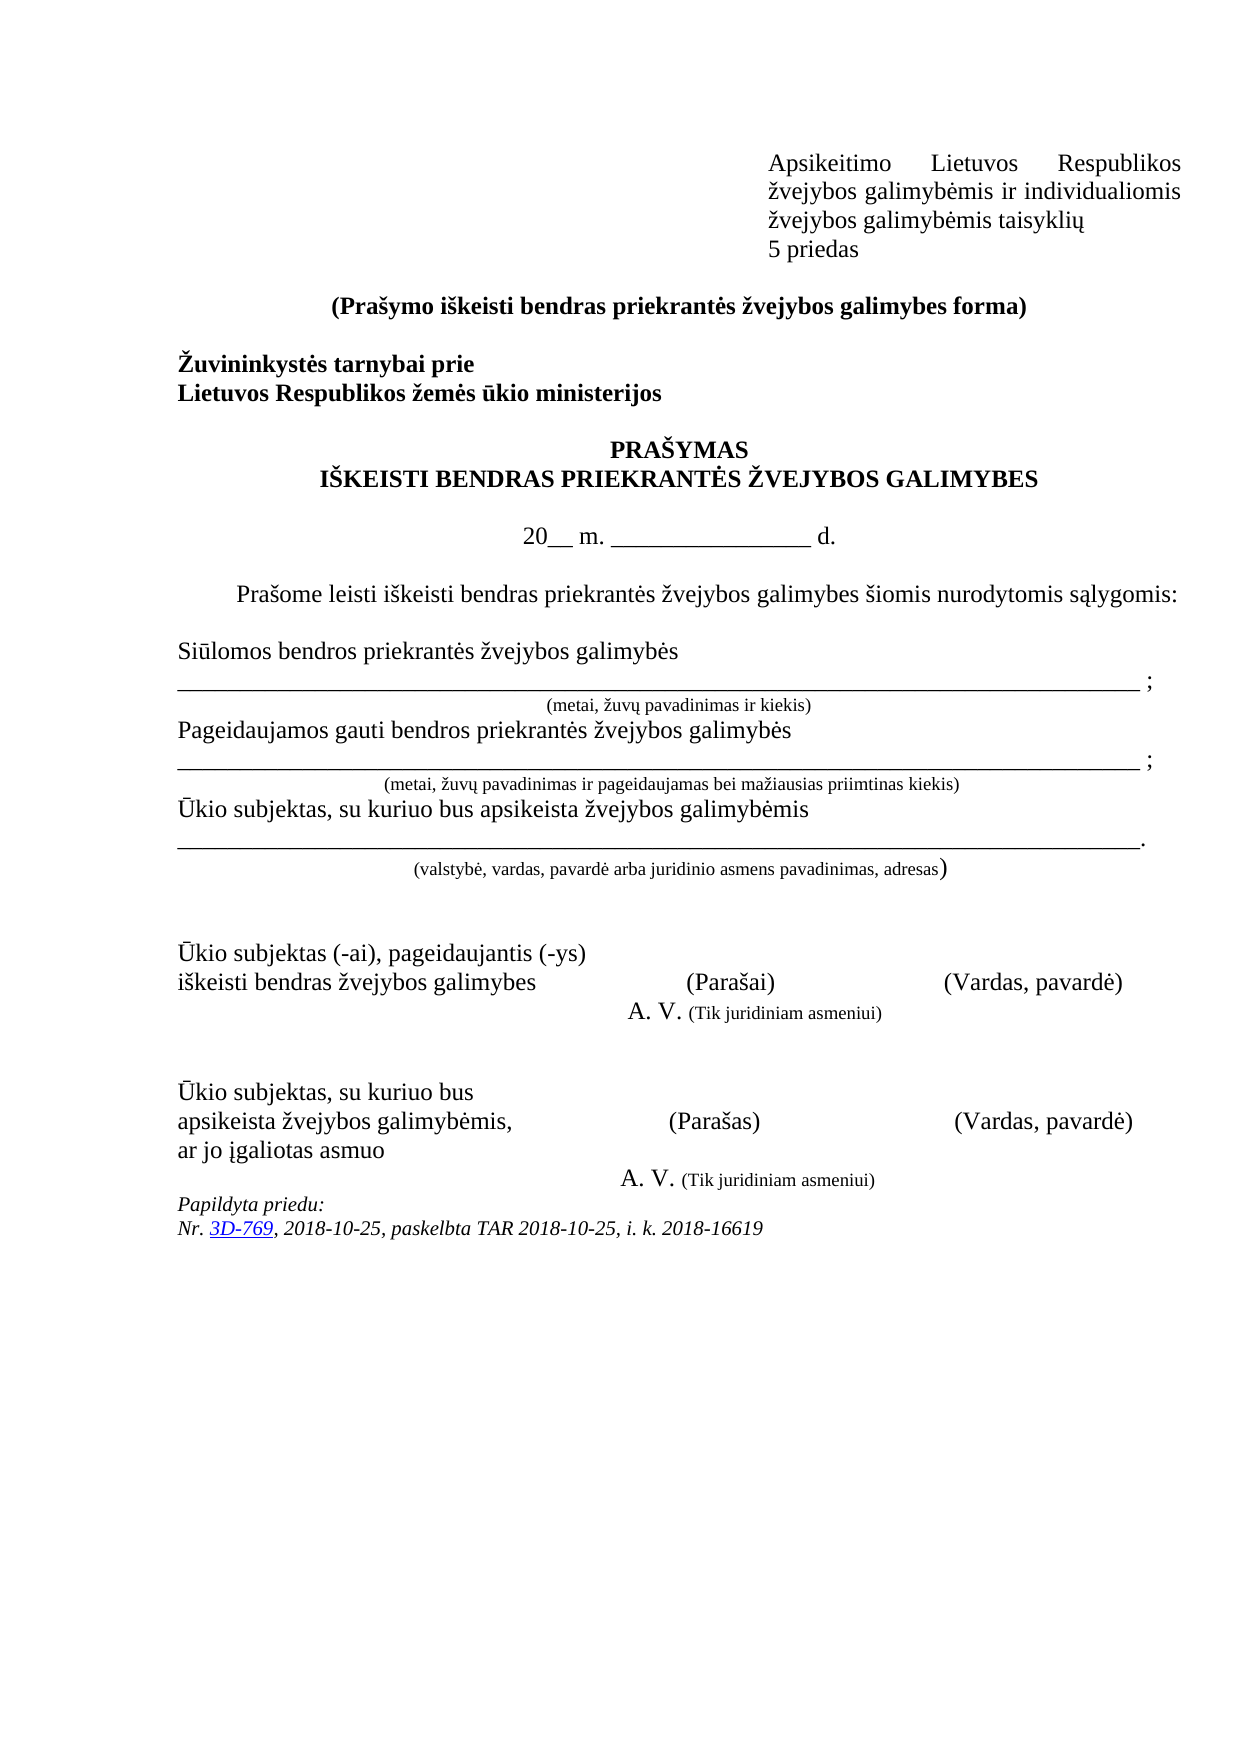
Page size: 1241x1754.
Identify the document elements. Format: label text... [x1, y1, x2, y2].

text Papildyta priedu: [177, 1192, 1181, 1216]
text Nr. 3D-769, 2018-10-25, paskelbta TAR 2018-10-25, i. k. 2018-16619 [177, 1216, 1181, 1240]
text IŠKEISTI BENDRAS PRIEKRANTĖS ŽVEJYBOS GALIMYBES [177, 464, 1181, 493]
text ar jo įgaliotas asmuo [177, 1135, 1181, 1163]
text Ūkio subjektas, su kuriuo bus apsikeista žvejybos galimybėmis [177, 794, 1181, 823]
text A. V. (Tik juridiniam asmeniui) [177, 1163, 1181, 1192]
text iškeisti bendras žvejybos galimybes (Parašai) (Vardas, pavardė) [177, 967, 1181, 996]
text PRAŠYMAS [177, 435, 1181, 464]
text A. V. (Tik juridiniam asmeniui) [552, 996, 1181, 1024]
text 20__ m. ________________ d. [177, 521, 1181, 550]
text (Prašymo iškeisti bendras priekrantės žvejybos galimybes forma) [177, 291, 1181, 320]
text Apsikeitimo Lietuvos Respublikos žvejybos galimybėmis ir individualiomis žvejybos galimybėmis taisyklių [768, 148, 1181, 234]
text _____________________________________________________________________________ ; [177, 665, 1181, 694]
text Prašome leisti iškeisti bendras priekrantės žvejybos galimybes šiomis nurodytomis sąlygomis: [177, 579, 1181, 608]
text (metai, žuvų pavadinimas ir pageidaujamas bei mažiausias priimtinas kiekis) [177, 773, 1181, 794]
text Lietuvos Respublikos žemės ūkio ministerijos [177, 378, 1181, 406]
text apsikeista žvejybos galimybėmis, (Parašas) (Vardas, pavardė) [177, 1106, 1181, 1135]
text Pageidaujamos gauti bendros priekrantės žvejybos galimybės [177, 715, 1181, 744]
text Ūkio subjektas, su kuriuo bus [177, 1077, 1181, 1106]
text _____________________________________________________________________________ ; [177, 744, 1181, 773]
text Ūkio subjektas (-ai), pageidaujantis (-ys) [177, 938, 1181, 967]
text Siūlomos bendros priekrantės žvejybos galimybės [177, 636, 1181, 665]
text (metai, žuvų pavadinimas ir kiekis) [177, 694, 1181, 715]
text 5 priedas [768, 234, 1181, 263]
text (valstybė, vardas, pavardė arba juridinio asmens pavadinimas, adresas) [177, 852, 1181, 881]
text _____________________________________________________________________________. [177, 823, 1181, 852]
text Žuvininkystės tarnybai prie [177, 349, 1181, 378]
